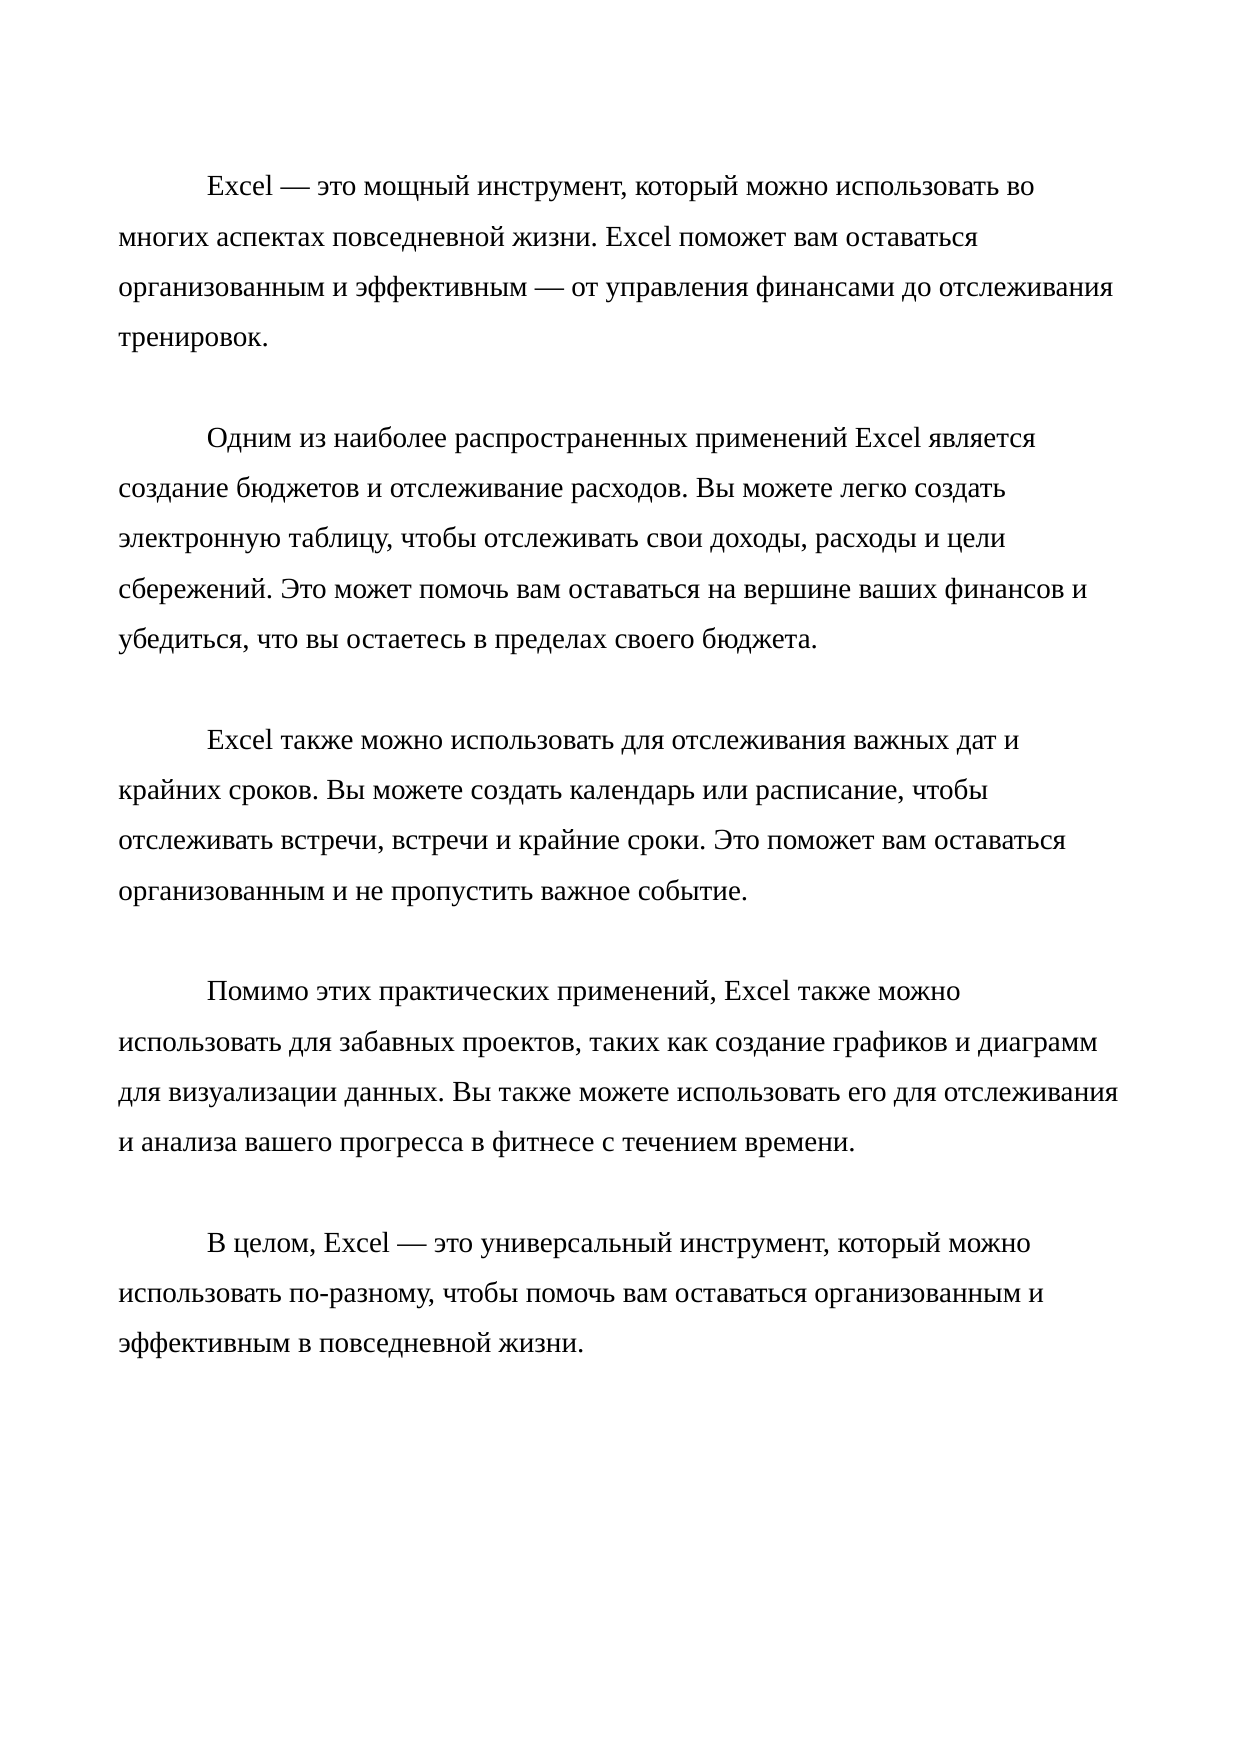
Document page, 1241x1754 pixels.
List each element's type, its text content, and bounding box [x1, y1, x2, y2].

text Помимо этих практических применений, Excel также можно использовать для забавных проектов, таких как создание графиков и диаграмм для визуализации данных. Вы также можете использовать его для отслеживания и анализа вашего прогресса в фитнесе с течением времени. [118, 973, 1122, 1158]
text Excel — это мощный инструмент, который можно использовать во многих аспектах повседневной жизни. Excel поможет вам оставаться организованным и эффективным — от управления финансами до отслеживания тренировок. [118, 168, 1122, 353]
text В целом, Excel — это универсальный инструмент, который можно использовать по-разному, чтобы помочь вам оставаться организованным и эффективным в повседневной жизни. [118, 1225, 1122, 1359]
text Excel также можно использовать для отслеживания важных дат и крайних сроков. Вы можете создать календарь или расписание, чтобы отслеживать встречи, встречи и крайние сроки. Это поможет вам оставаться организованным и не пропустить важное событие. [118, 722, 1122, 906]
text Одним из наиболее распространенных применений Excel является создание бюджетов и отслеживание расходов. Вы можете легко создать электронную таблицу, чтобы отслеживать свои доходы, расходы и цели сбережений. Это может помочь вам оставаться на вершине ваших финансов и убедиться, что вы остаетесь в пределах своего бюджета. [118, 420, 1122, 655]
